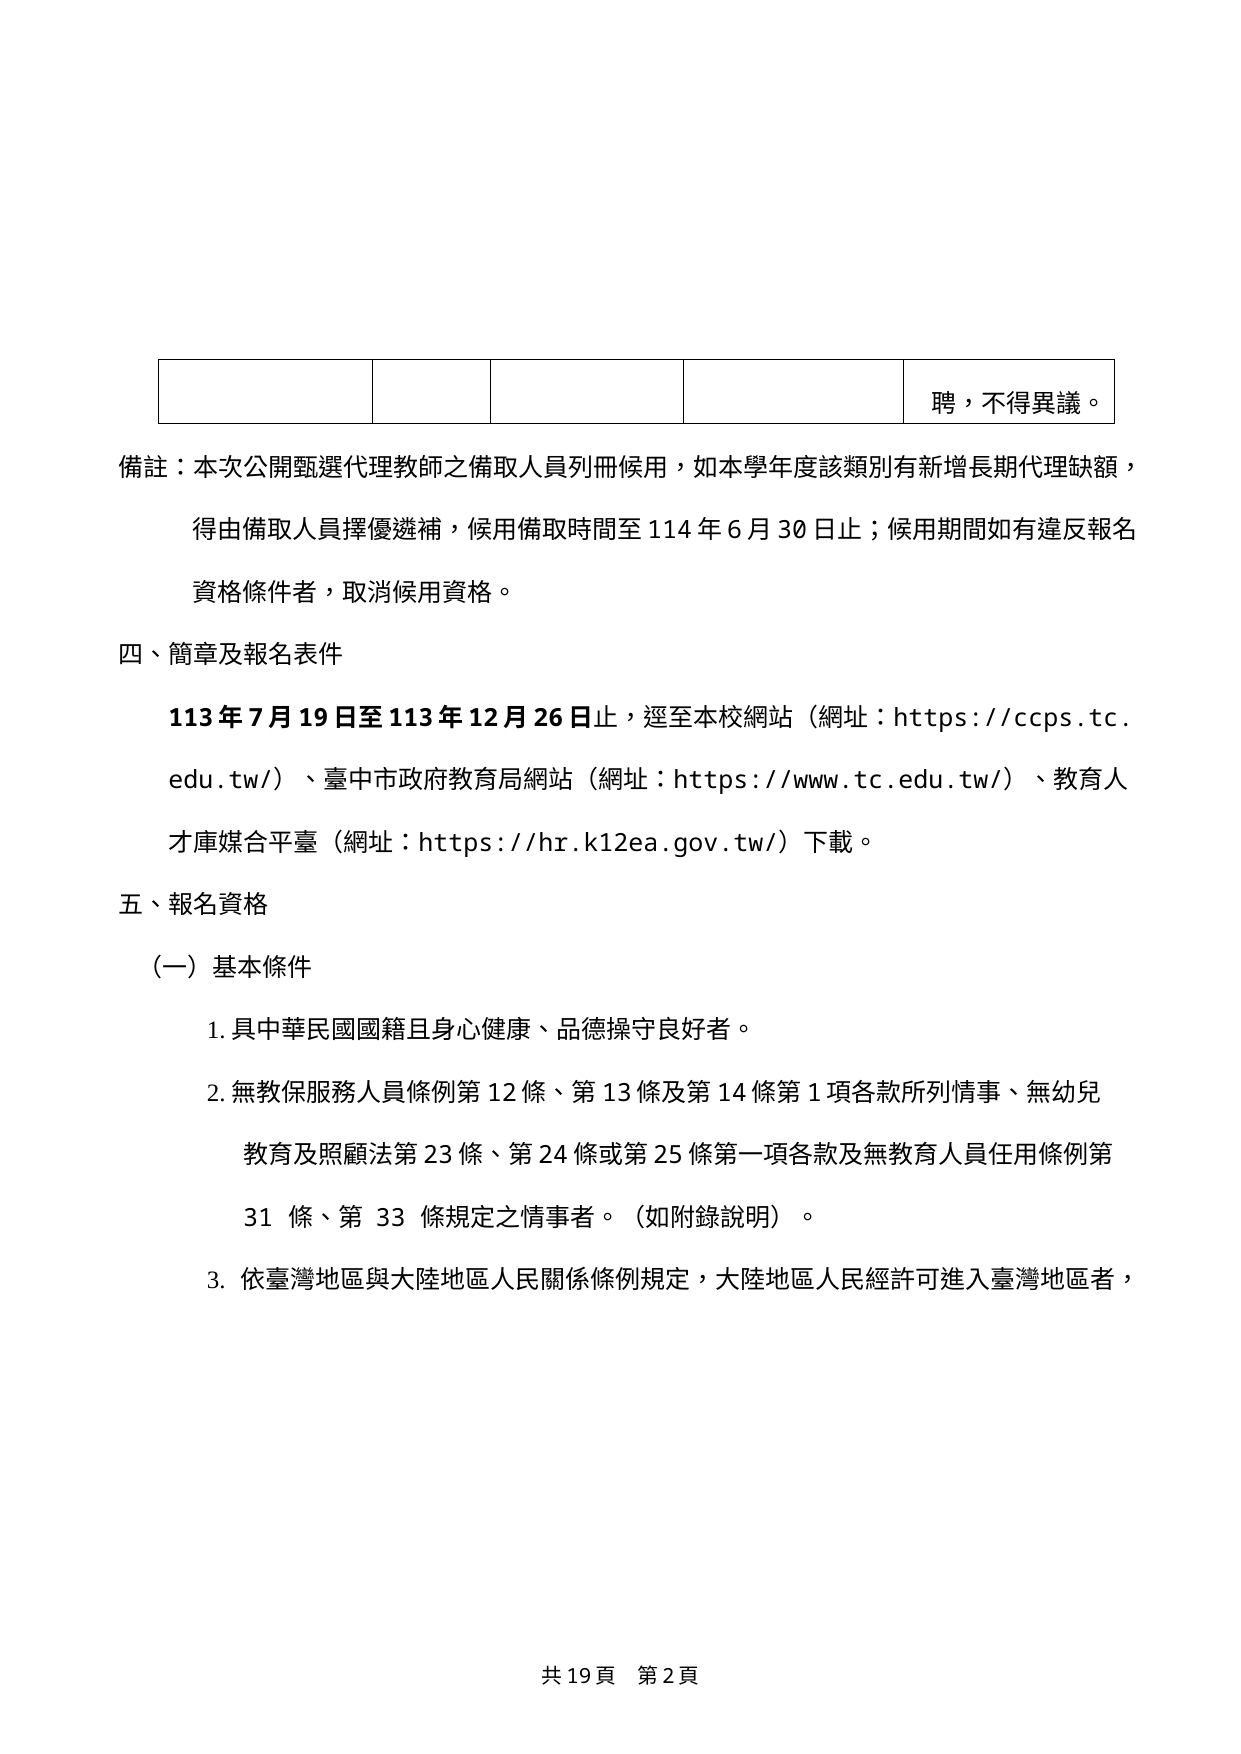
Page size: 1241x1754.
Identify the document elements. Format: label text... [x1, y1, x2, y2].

text 2. 無教保服務人員條例第12條、第13條及第14條第1項各款所列情事、無幼兒教育及照顧法第23條、第24條或第25條第一項各款及無教育人員任用條例第 31 條、第 33 條規定之情事者。（如附錄說明）。 [207, 1049, 1122, 1236]
text 四、簡章及報名表件 113年7月19日至113年12月26日止，逕至本校網站（網址：https://ccps.tc.edu.tw/）、臺中市政府教育局網站（網址：https://www.tc.edu.tw/）、教育人才庫媒合平臺（網址：https://hr.k12ea.gov.tw/）下載。 [118, 611, 1137, 861]
table_cell [684, 360, 903, 423]
table_cell [491, 360, 683, 423]
table_cell [159, 360, 372, 423]
table_cell 聘，不得異議。 [904, 360, 1114, 423]
text 3. 依臺灣地區與大陸地區人民關係條例規定，大陸地區人民經許可進入臺灣地區者，除法律另有規定外，非在臺灣地區設有戶籍滿10年，不得登記為公職候選人、擔任公教或公營事業機關（構）人員及組織政黨。 [207, 1236, 1122, 1299]
text 1. 具中華民國國籍且身心健康、品德操守良好者。 [207, 986, 1122, 1049]
text （一）基本條件 [118, 924, 1122, 986]
text 備註：本次公開甄選代理教師之備取人員列冊候用，如本學年度該類別有新增長期代理缺額，得由備取人員擇優遴補，候用備取時間至114年6月30日止；候用期間如有違反報名資格條件者，取消候用資格。 [118, 424, 1137, 611]
table_cell [373, 360, 490, 423]
text 五、報名資格 [118, 861, 1122, 924]
